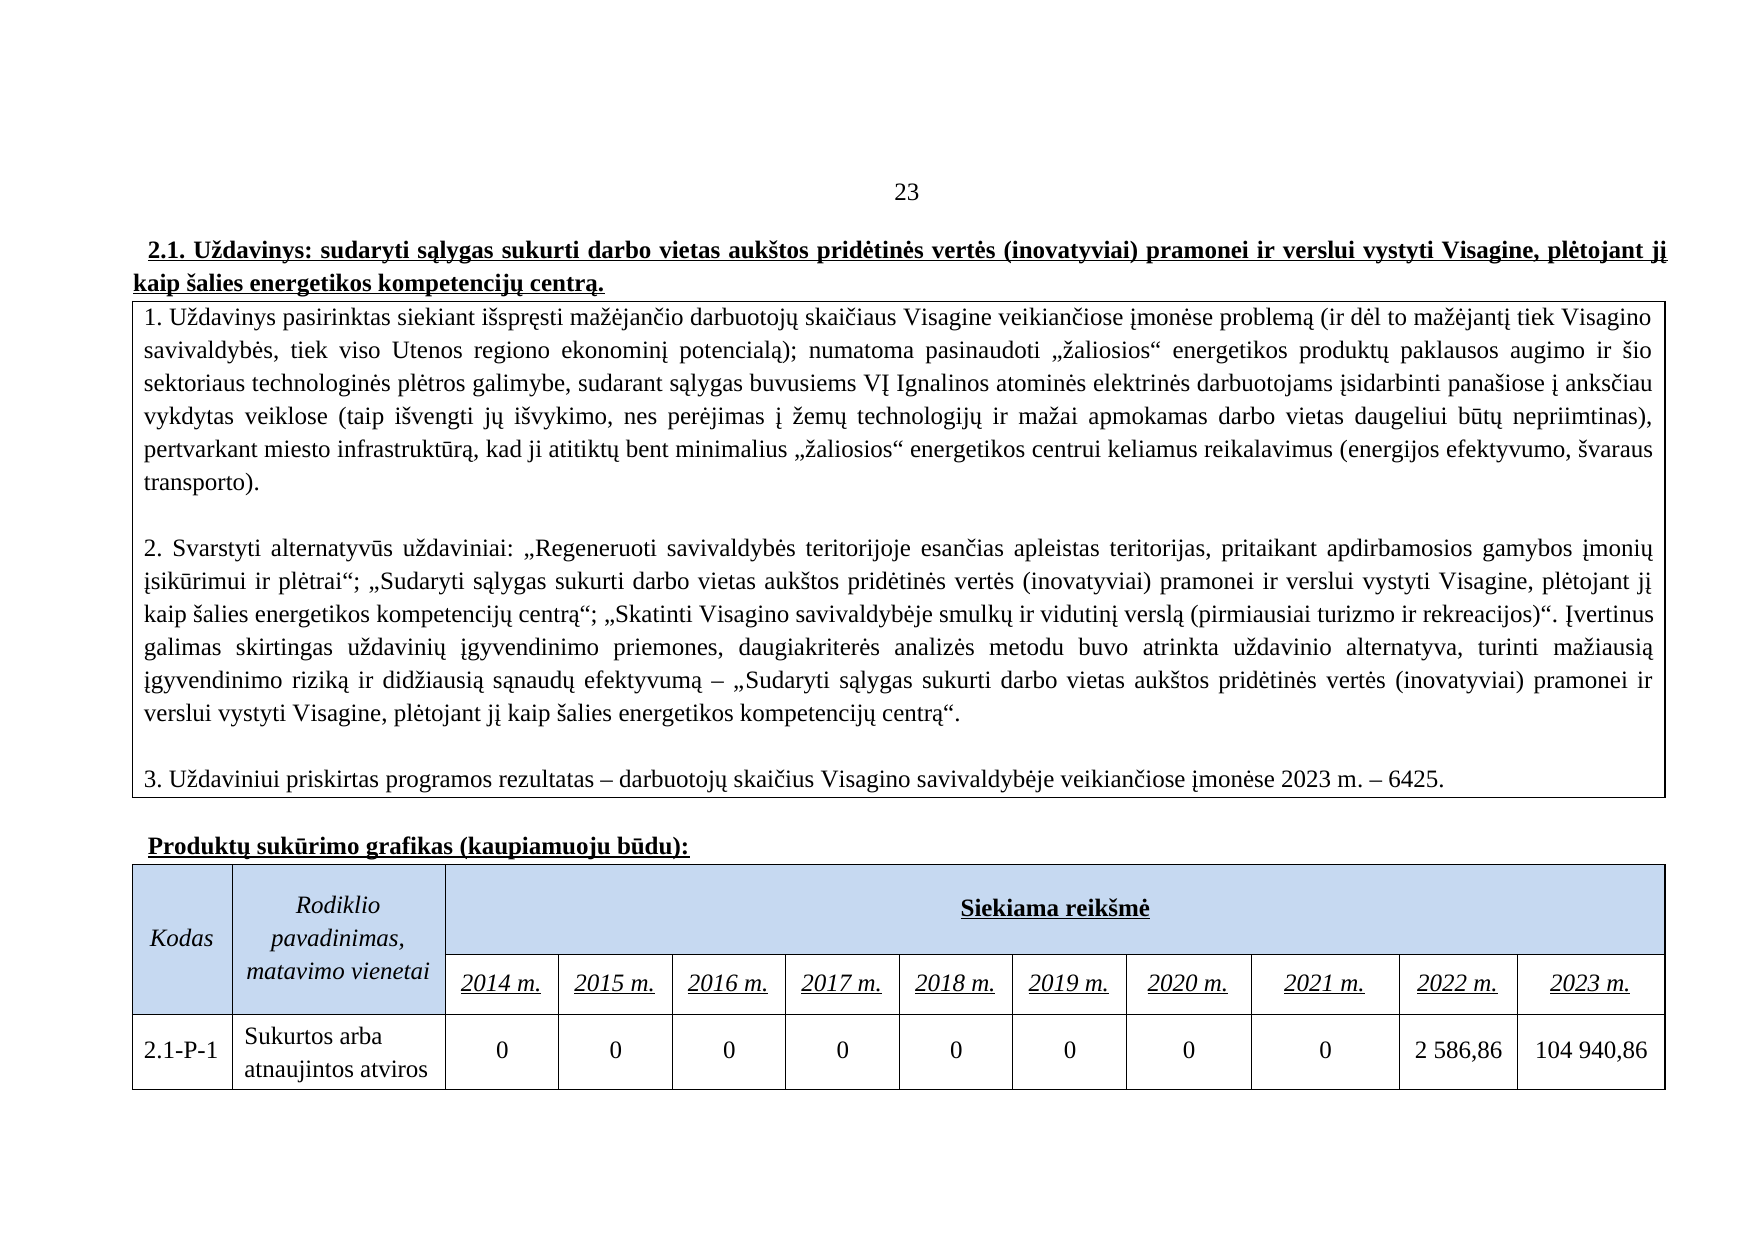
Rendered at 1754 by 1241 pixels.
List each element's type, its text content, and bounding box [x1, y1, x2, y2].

table_cell 2014 m. [446, 955, 558, 1014]
table_cell 2020 m. [1127, 955, 1251, 1014]
table_cell 0 [559, 1015, 672, 1089]
table_cell 2022 m. [1400, 955, 1517, 1014]
table_header 1. Uždavinys pasirinktas siekiant išspręsti mažėjančio darbuotojų skaičiaus Visagine veikiančiose įmonėse problemą (ir dėl to mažėjantį tiek Visagino savivaldybės, tiek viso Utenos regiono ekonominį potencialą); numatoma pasinaudoti „žaliosios“ energetikos produktų paklausos augimo ir šio sektoriaus technologinės plėtros galimybe, sudarant sąlygas buvusiems VĮ Ignalinos atominės elektrinės darbuotojams įsidarbinti panašiose į anksčiau vykdytas veiklose (taip išvengti jų išvykimo, nes perėjimas į žemų technologijų ir mažai apmokamas darbo vietas daugeliui būtų nepriimtinas), pertvarkant miesto infrastruktūrą, kad ji atitiktų bent minimalius „žaliosios“ energetikos centrui keliamus reikalavimus (energijos efektyvumo, švaraus transporto). 2. Svarstyti alternatyvūs uždaviniai: „Regeneruoti savivaldybės teritorijoje esančias apleistas teritorijas, pritaikant apdirbamosios gamybos įmonių įsikūrimui ir plėtrai“; „Sudaryti sąlygas sukurti darbo vietas aukštos pridėtinės vertės (inovatyviai) pramonei ir verslui vystyti Visagine, plėtojant jį kaip šalies energetikos kompetencijų centrą“; „Skatinti Visagino savivaldybėje smulkų ir vidutinį verslą (pirmiausiai turizmo ir rekreacijos)“. Įvertinus galimas skirtingas uždavinių įgyvendinimo priemones, daugiakriterės analizės metodu buvo atrinkta uždavinio alternatyva, turinti mažiausią įgyvendinimo riziką ir didžiausią sąnaudų efektyvumą – „Sudaryti sąlygas sukurti darbo vietas aukštos pridėtinės vertės (inovatyviai) pramonei ir verslui vystyti Visagine, plėtojant jį kaip šalies energetikos kompetencijų centrą“. 3. Uždaviniui priskirtas programos rezultatas – darbuotojų skaičius Visagino savivaldybėje veikiančiose įmonėse 2023 m. – 6425. [133, 302, 1664, 797]
table_cell 2015 m. [559, 955, 672, 1014]
table_cell 2021 m. [1252, 955, 1399, 1014]
table_header Kodas [133, 865, 232, 1014]
table_cell Sukurtos arba atnaujintos atviros [233, 1015, 445, 1089]
table_cell 2023 m. [1518, 955, 1664, 1014]
table_cell 0 [446, 1015, 558, 1089]
table_cell 0 [900, 1015, 1012, 1089]
table_cell 2016 m. [673, 955, 785, 1014]
table_header Siekiama reikšmė [446, 865, 1664, 954]
text 2.1. Uždavinys: sudaryti sąlygas sukurti darbo vietas aukštos pridėtinės vertės (inovatyviai) pramonei ir verslui vystyti Visagine, plėtojant jį kaip šalies energetikos kompetencijų centrą. [133, 235, 1668, 296]
table_cell 2.1-P-1 [133, 1015, 232, 1089]
table_cell 2018 m. [900, 955, 1012, 1014]
table_header Rodiklio pavadinimas, matavimo vienetai [233, 865, 445, 1014]
table_cell 2019 m. [1013, 955, 1126, 1014]
table_cell 2017 m. [786, 955, 899, 1014]
table_cell 0 [673, 1015, 785, 1089]
table_cell 0 [786, 1015, 899, 1089]
table_cell 0 [1127, 1015, 1251, 1089]
table_cell 0 [1252, 1015, 1399, 1089]
table_cell 104 940,86 [1518, 1015, 1664, 1089]
table_cell 2 586,86 [1400, 1015, 1517, 1089]
text Produktų sukūrimo grafikas (kaupiamuoju būdu): [118, 831, 1695, 860]
table_cell 0 [1013, 1015, 1126, 1089]
